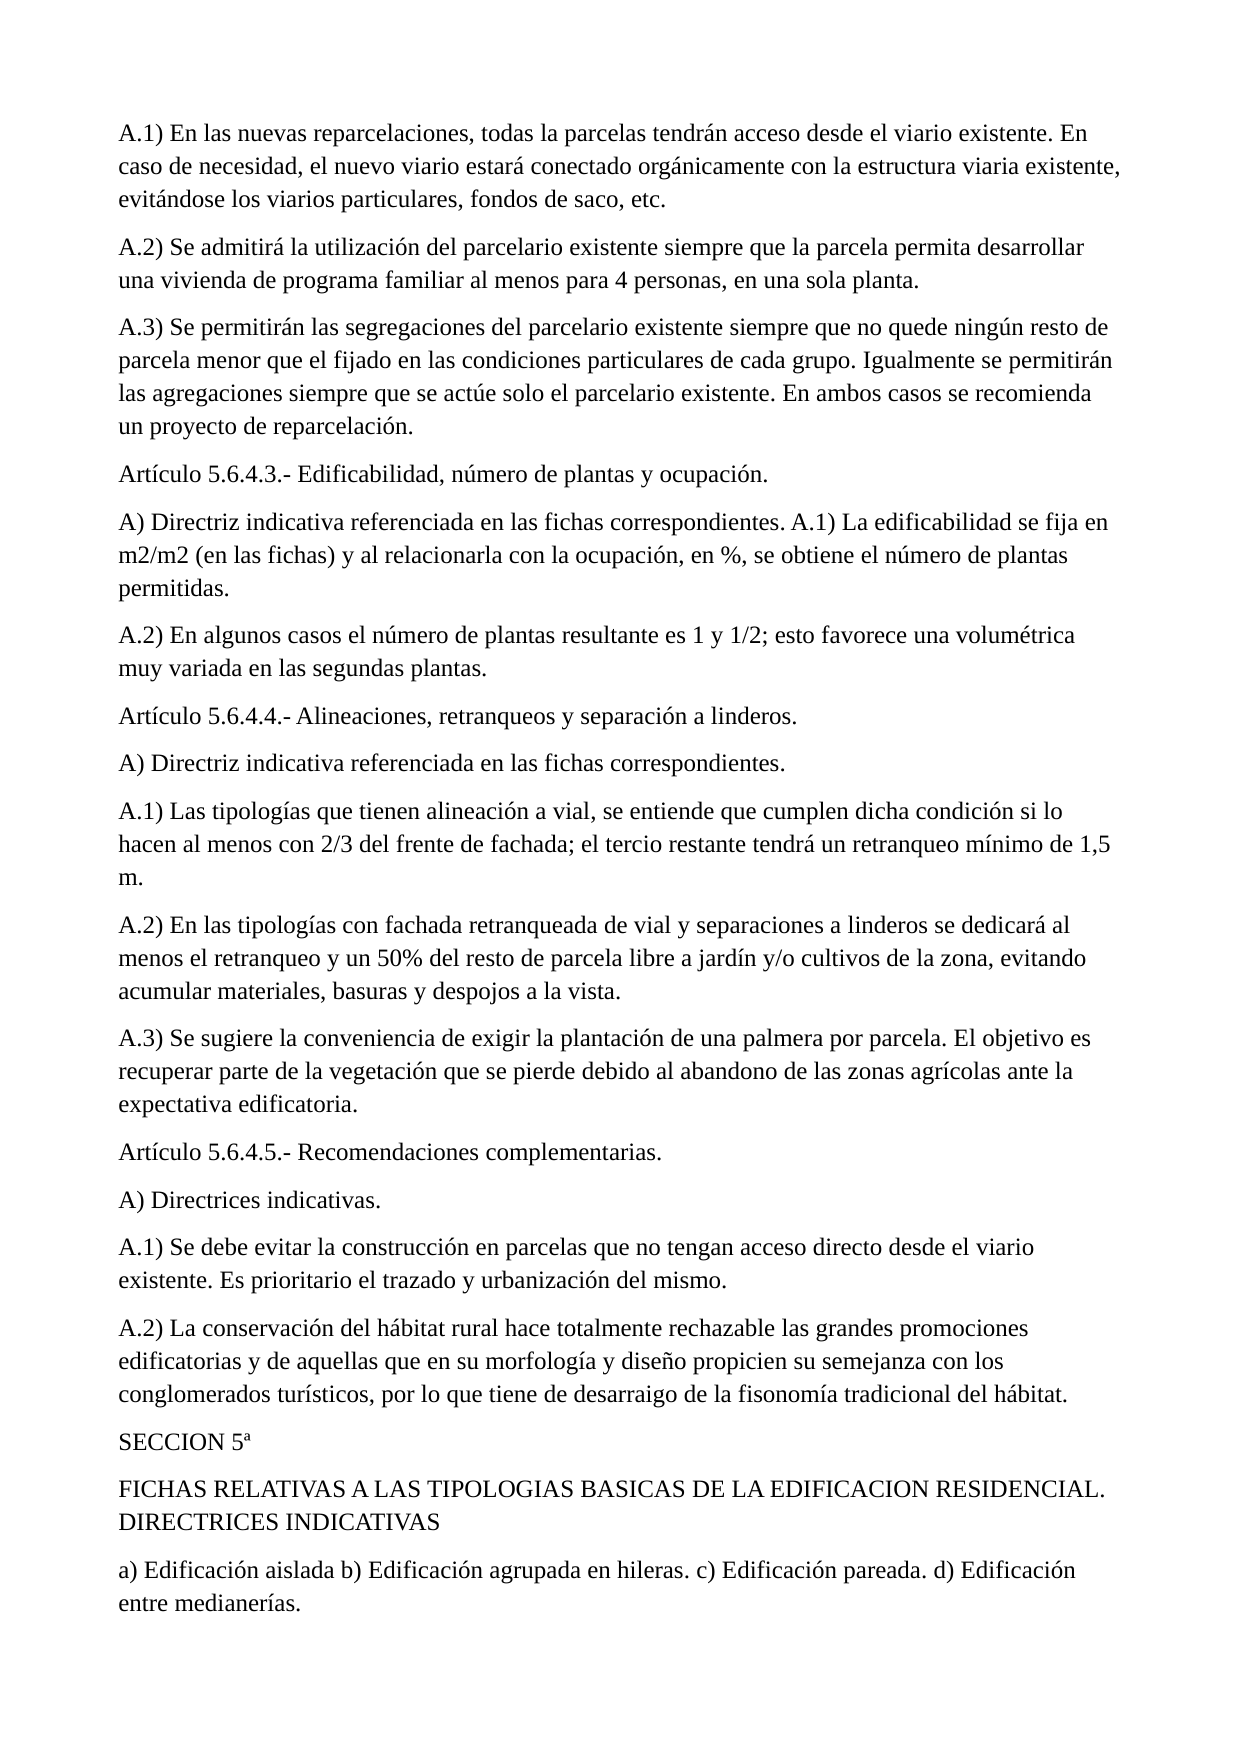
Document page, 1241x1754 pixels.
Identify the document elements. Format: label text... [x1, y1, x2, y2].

text A.1) Se debe evitar la construcción en parcelas que no tengan acceso directo desde el viario existente. Es prioritario el trazado y urbanización del mismo. [118, 1232, 1122, 1294]
text A.3) Se sugiere la conveniencia de exigir la plantación de una palmera por parcela. El objetivo es recuperar parte de la vegetación que se pierde debido al abandono de las zonas agrícolas ante la expectativa edificatoria. [118, 1023, 1122, 1118]
text Artículo 5.6.4.3.- Edificabilidad, número de plantas y ocupación. [118, 459, 1122, 488]
text SECCION 5ª [118, 1427, 1122, 1455]
text A.2) La conservación del hábitat rural hace totalmente rechazable las grandes promociones edificatorias y de aquellas que en su morfología y diseño propicien su semejanza con los conglomerados turísticos, por lo que tiene de desarraigo de la fisonomía tradicional del hábitat. [118, 1313, 1122, 1408]
text A) Directriz indicativa referenciada en las fichas correspondientes. [118, 748, 1122, 777]
text A.2) Se admitirá la utilización del parcelario existente siempre que la parcela permita desarrollar una vivienda de programa familiar al menos para 4 personas, en una sola planta. [118, 232, 1122, 293]
text A.2) En las tipologías con fachada retranqueada de vial y separaciones a linderos se dedicará al menos el retranqueo y un 50% del resto de parcela libre a jardín y/o cultivos de la zona, evitando acumular materiales, basuras y despojos a la vista. [118, 910, 1122, 1004]
text A) Directriz indicativa referenciada en las fichas correspondientes. A.1) La edificabilidad se fija en m2/m2 (en las fichas) y al relacionarla con la ocupación, en %, se obtiene el número de plantas permitidas. [118, 507, 1122, 601]
text Artículo 5.6.4.5.- Recomendaciones complementarias. [118, 1137, 1122, 1166]
text A) Directrices indicativas. [118, 1185, 1122, 1213]
text FICHAS RELATIVAS A LAS TIPOLOGIAS BASICAS DE LA EDIFICACION RESIDENCIAL. DIRECTRICES INDICATIVAS [118, 1474, 1122, 1536]
text A.2) En algunos casos el número de plantas resultante es 1 y 1/2; esto favorece una volumétrica muy variada en las segundas plantas. [118, 620, 1122, 682]
text A.1) Las tipologías que tienen alineación a vial, se entiende que cumplen dicha condición si lo hacen al menos con 2/3 del frente de fachada; el tercio restante tendrá un retranqueo mínimo de 1,5 m. [118, 796, 1122, 891]
text a) Edificación aislada b) Edificación agrupada en hileras. c) Edificación pareada. d) Edificación entre medianerías. [118, 1555, 1122, 1617]
text Artículo 5.6.4.4.- Alineaciones, retranqueos y separación a linderos. [118, 701, 1122, 730]
text A.1) En las nuevas reparcelaciones, todas la parcelas tendrán acceso desde el viario existente. En caso de necesidad, el nuevo viario estará conectado orgánicamente con la estructura viaria existente, evitándose los viarios particulares, fondos de saco, etc. [118, 118, 1122, 213]
text A.3) Se permitirán las segregaciones del parcelario existente siempre que no quede ningún resto de parcela menor que el fijado en las condiciones particulares de cada grupo. Igualmente se permitirán las agregaciones siempre que se actúe solo el parcelario existente. En ambos casos se recomienda un proyecto de reparcelación. [118, 312, 1122, 440]
